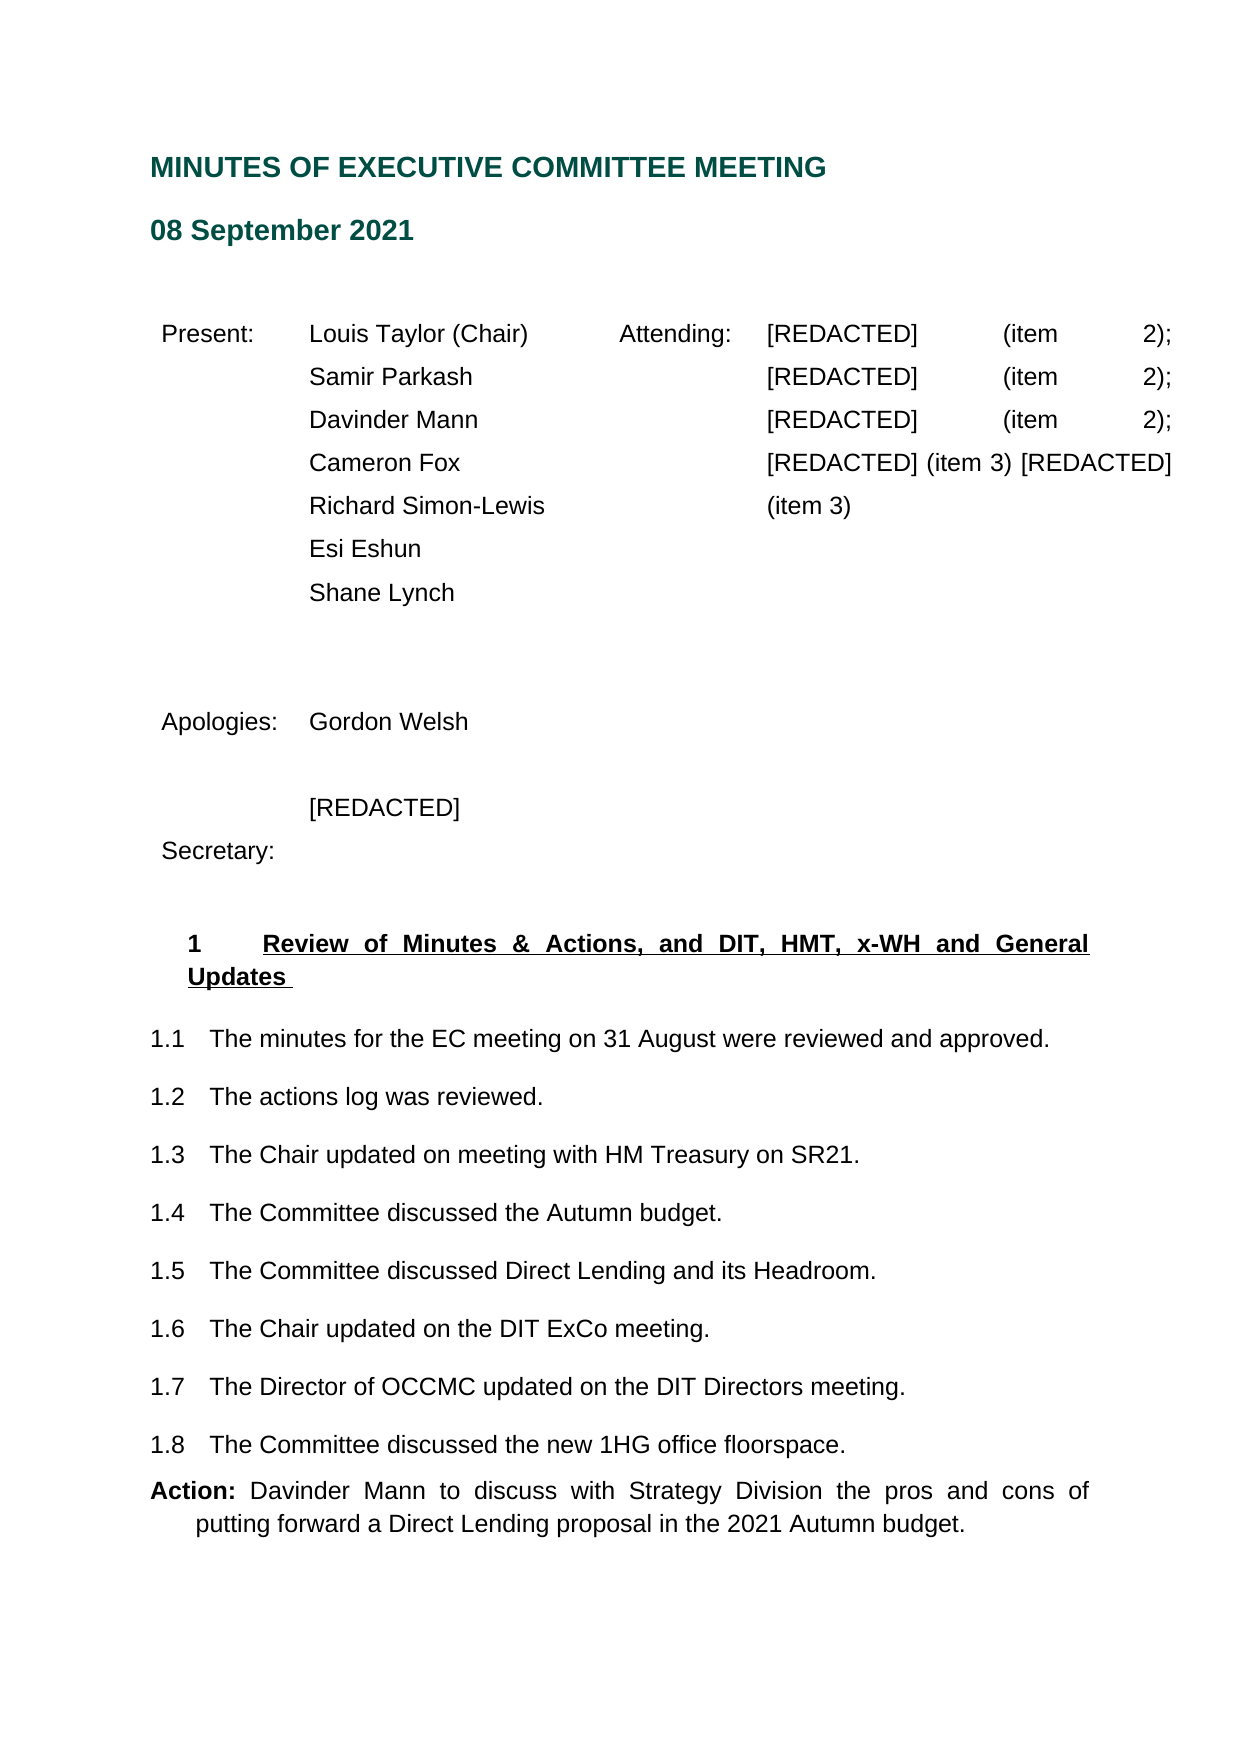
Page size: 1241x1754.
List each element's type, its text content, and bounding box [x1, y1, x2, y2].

table_header [REDACTED] (item 2); [REDACTED] (item 2); [REDACTED] (item 2); [REDACTED] (item 3) [REDACTED] (item 3) [755, 276, 1183, 879]
list The Chair updated on the DIT ExCo meeting. [150, 1314, 1090, 1343]
list The Committee discussed the new 1HG office floorspace. [150, 1430, 1090, 1459]
table_header Louis Taylor (Chair) Samir Parkash Davinder Mann Cameron Fox Richard Simon-Lewis Esi Eshun Shane Lynch Gordon Welsh [REDACTED] [298, 276, 608, 879]
list The Committee discussed the Autumn budget. [150, 1198, 1090, 1227]
list The Committee discussed Direct Lending and its Headroom. [150, 1256, 1090, 1285]
text Action: Davinder Mann to discuss with Strategy Division the pros and cons of putting forward a Direct Lending proposal in the 2021 Autumn budget. [150, 1476, 1090, 1538]
subtitle MINUTES OF EXECUTIVE COMMITTEE MEETING [150, 150, 1090, 183]
list The Director of OCCMC updated on the DIT Directors meeting. [150, 1372, 1090, 1401]
list The minutes for the EC meeting on 31 August were reviewed and approved. [150, 1024, 1090, 1053]
list The actions log was reviewed. [150, 1082, 1090, 1111]
table_header Attending: [608, 276, 755, 879]
list The Chair updated on meeting with HM Treasury on SR21. [150, 1140, 1090, 1169]
table_header Present: Apologies: Secretary: [150, 276, 298, 879]
list Review of Minutes & Actions, and DIT, HMT, x-WH and General Updates [187, 929, 1090, 991]
subtitle 08 September 2021 [150, 213, 1090, 246]
